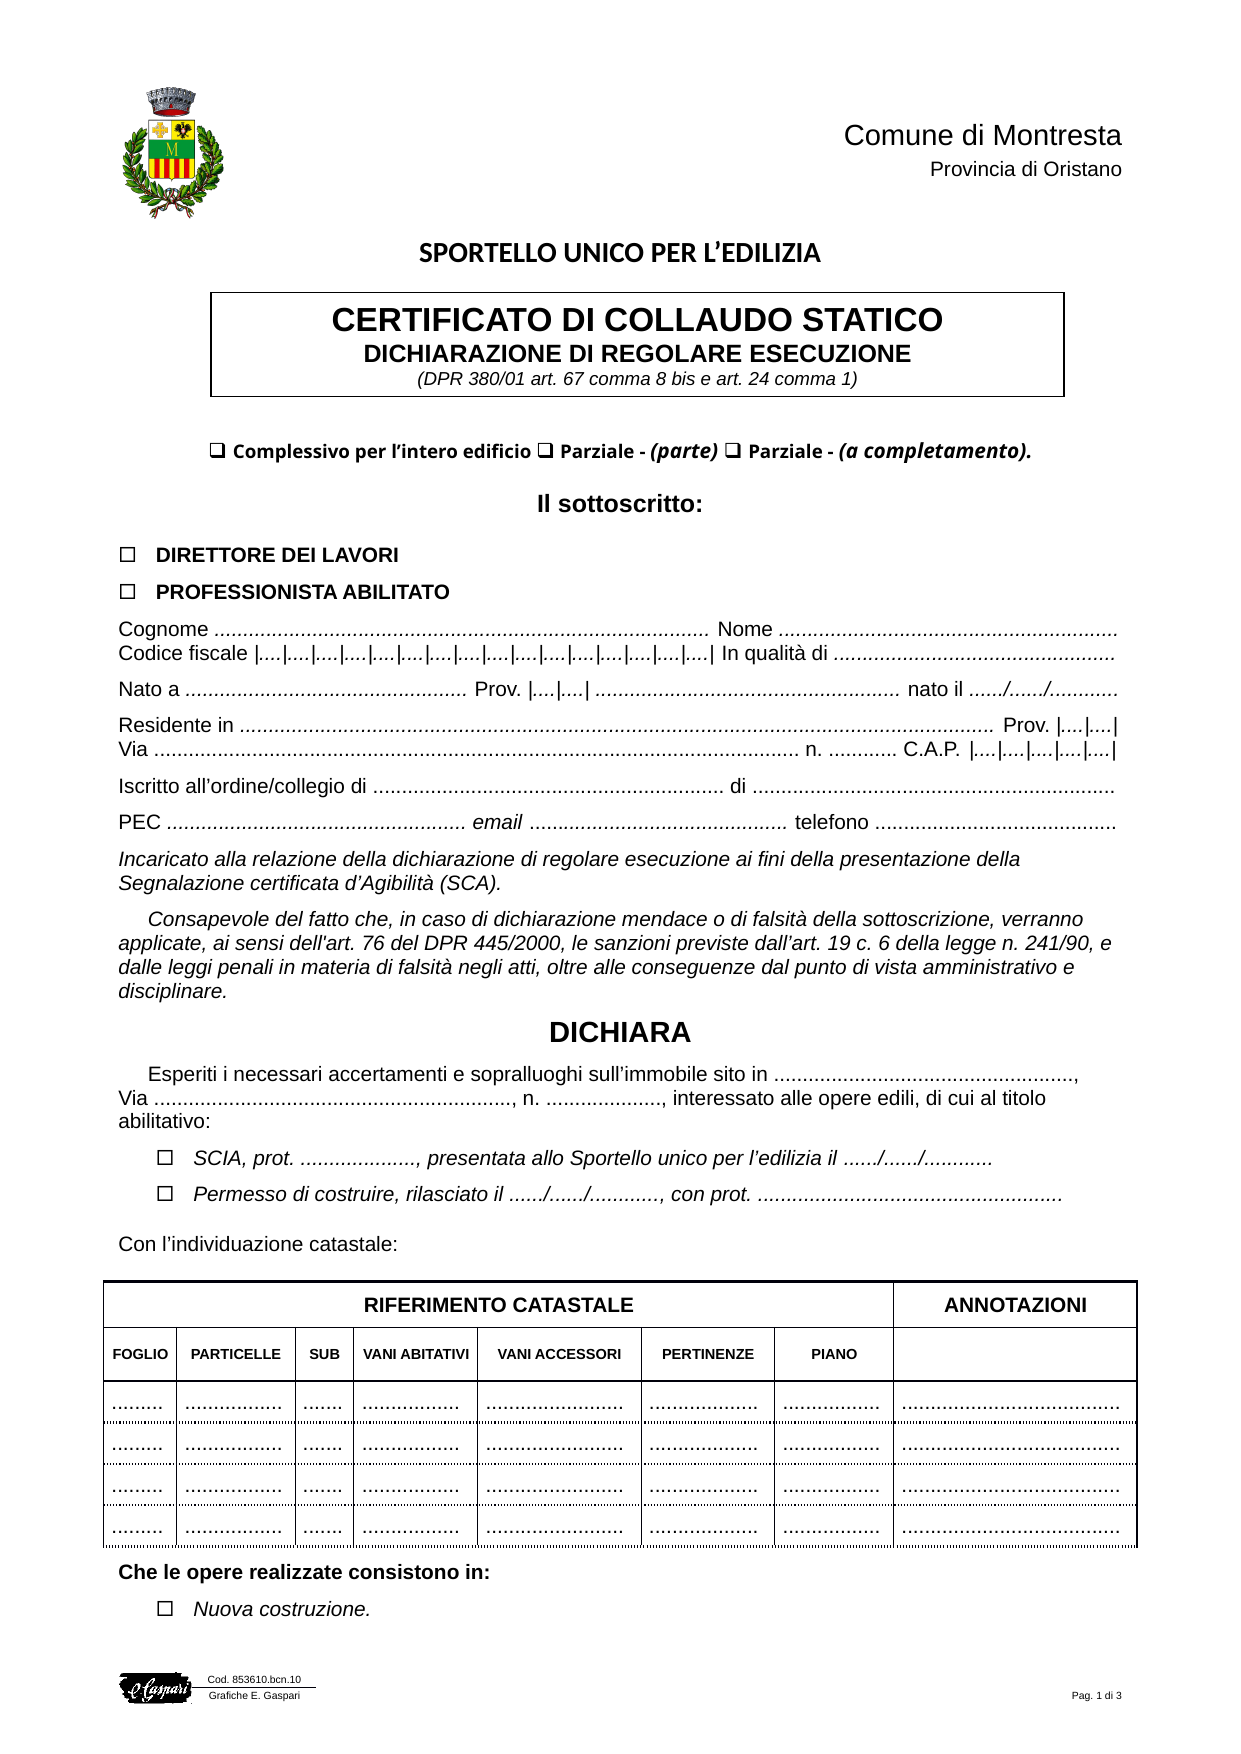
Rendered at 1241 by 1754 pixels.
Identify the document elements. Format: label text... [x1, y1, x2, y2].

list DIRETTORE DEI LAVORI [118, 543, 1122, 567]
table_cell VANI ABITATIVI [354, 1328, 477, 1380]
table_cell ................. [177, 1421, 295, 1463]
text PEC .................................................... email ............................................. telefono .......................................... [118, 810, 1122, 834]
text DICHIARA [118, 1015, 1122, 1049]
table_cell ................. [177, 1382, 295, 1421]
table_cell ....... [296, 1504, 353, 1545]
list SCIA, prot. ...................., presentata allo Sportello unico per l’edilizia il ....../....../............ [156, 1146, 1122, 1170]
text Incaricato alla relazione della dichiarazione di regolare esecuzione ai fini della presentazione della Segnalazione certificata d’Agibilità (SCA). [118, 847, 1122, 894]
table_cell ....... [296, 1463, 353, 1504]
table_cell ....... [296, 1421, 353, 1463]
table_cell ................... [642, 1504, 774, 1545]
table_cell ......... [104, 1421, 176, 1463]
table_cell ........................ [478, 1421, 641, 1463]
table_cell ................. [775, 1382, 893, 1421]
table_cell ...................................... [894, 1421, 1136, 1463]
text Cognome ...................................................................................... Nome ........................................................... Codice fiscale |....|....|....|....|....|....|....|....|....|....|....|....|....|....|....|....| In qualità di ................................................. [118, 616, 1122, 664]
table_cell ................. [354, 1504, 477, 1545]
table_cell ......... [104, 1463, 176, 1504]
table_cell ................. [775, 1463, 893, 1504]
table_cell ......... [104, 1504, 176, 1545]
text Esperiti i necessari accertamenti e sopralluoghi sull’immobile sito in ...................................................., Via .............................................................., n. ...................., interessato alle opere edili, di cui al titolo abilitativo: [118, 1061, 1122, 1133]
table_cell PERTINENZE [642, 1328, 774, 1380]
picture [118, 1672, 192, 1704]
table_cell ........................ [478, 1504, 641, 1545]
list Nuova costruzione. [156, 1596, 1122, 1621]
table_cell ....... [296, 1382, 353, 1421]
table_cell [894, 1328, 1136, 1380]
table_cell FOGLIO [104, 1328, 176, 1380]
list Permesso di costruire, rilasciato il ....../....../............, con prot. ..................................................... [156, 1182, 1122, 1206]
table_cell ................... [642, 1463, 774, 1504]
table_cell ................. [775, 1421, 893, 1463]
text Consapevole del fatto che, in caso di dichiarazione mendace o di falsità della sottoscrizione, verranno applicate, ai sensi dell'art. 76 del DPR 445/2000, le sanzioni previste dall’art. 19 c. 6 della legge n. 241/90, e dalle leggi penali in materia di falsità negli atti, oltre alle conseguenze dal punto di vista amministrativo e disciplinare. [118, 907, 1122, 1003]
picture [122, 87, 224, 219]
text Provincia di Oristano [224, 157, 1122, 181]
text Comune di Montresta [224, 118, 1122, 152]
table_cell ................. [177, 1504, 295, 1545]
text Che le opere realizzate consistono in: [118, 1560, 1122, 1584]
table_cell ...................................... [894, 1504, 1136, 1545]
table_cell PIANO [775, 1328, 893, 1380]
table_cell ...................................... [894, 1382, 1136, 1421]
table_cell ................. [177, 1463, 295, 1504]
list PROFESSIONISTA ABILITATO [118, 580, 1122, 604]
text Residente in ................................................................................................................................... Prov. |....|....| Via ................................................................................................................ n. ............ C.A.P. |....|....|....|....|....| [118, 713, 1122, 761]
table_cell ........................ [478, 1382, 641, 1421]
subtitle SPORTELLO UNICO PER L’EDILIZIA [118, 234, 1122, 270]
table_header RIFERIMENTO CATASTALE [104, 1283, 893, 1327]
table_cell PARTICELLE [177, 1328, 295, 1380]
table_cell ...................................... [894, 1463, 1136, 1504]
text Nato a ................................................. Prov. |....|....| ..................................................... nato il ....../....../............ [118, 677, 1122, 701]
table_cell ................. [775, 1504, 893, 1545]
table_cell ................... [642, 1382, 774, 1421]
table_cell ................. [354, 1382, 477, 1421]
table_cell VANI ACCESSORI [478, 1328, 641, 1380]
table_cell ................. [354, 1463, 477, 1504]
text  Complessivo per l’intero edificio  Parziale - (parte)  Parziale - (a completamento). [118, 436, 1122, 464]
table_cell ................. [354, 1421, 477, 1463]
table_cell ........................ [478, 1463, 641, 1504]
table_cell SUB [296, 1328, 353, 1380]
text Iscritto all’ordine/collegio di ............................................................. di ............................................................... [118, 774, 1122, 798]
text Il sottoscritto: [118, 489, 1122, 518]
table_cell ......... [104, 1382, 176, 1421]
text Con l’individuazione catastale: [118, 1231, 1122, 1255]
table_cell ................... [642, 1421, 774, 1463]
table_header ANNOTAZIONI [894, 1283, 1136, 1327]
